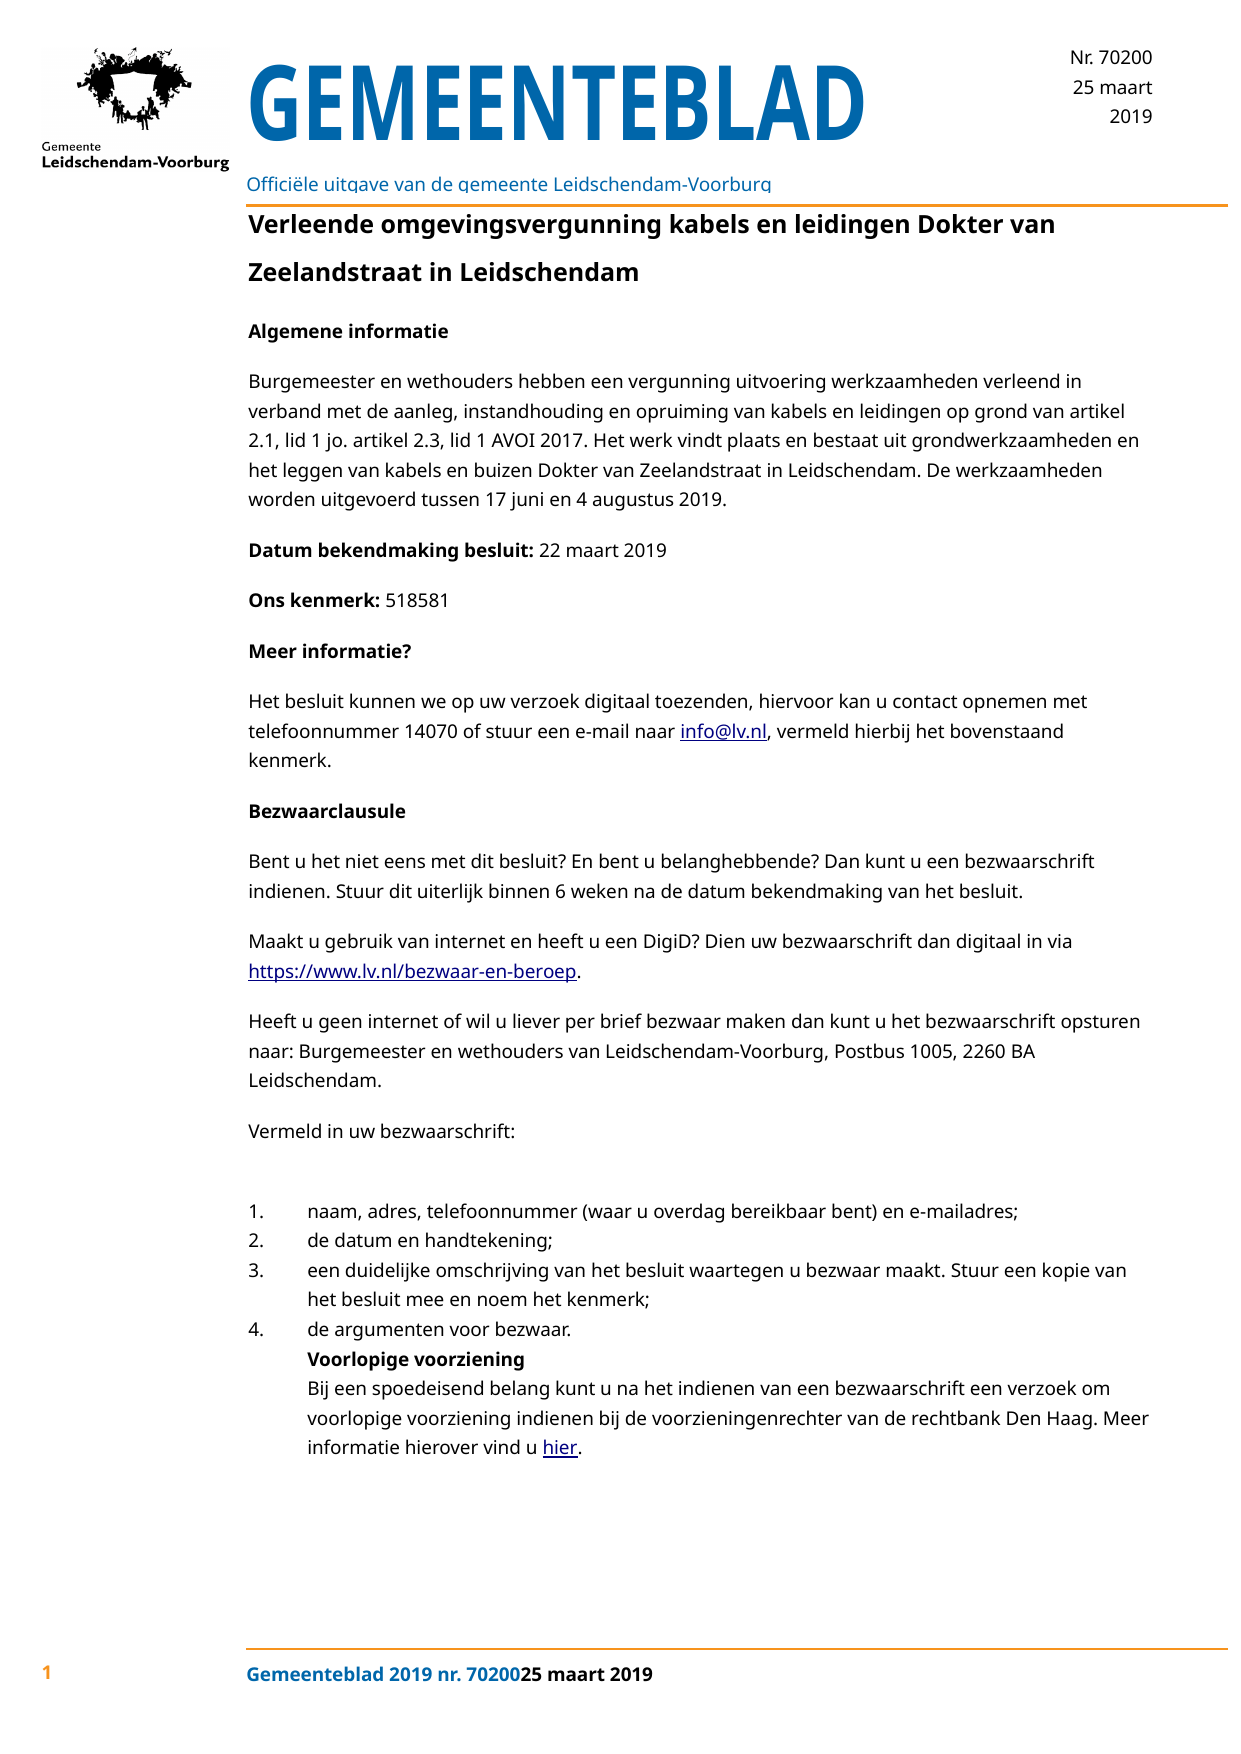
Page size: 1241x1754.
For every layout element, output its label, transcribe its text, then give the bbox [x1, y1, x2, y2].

text Datum bekendmaking besluit: 22 maart 2019 [248, 537, 1152, 563]
picture [41, 47, 231, 172]
list de datum en handtekening; [248, 1227, 1152, 1253]
list Bij een spoedeisend belang kunt u na het indienen van een bezwaarschrift een verzoek om voorlopige voorziening indienen bij de voorzieningenrechter van de rechtbank Den Haag. Meer informatie hierover vind u hier. [248, 1375, 1152, 1460]
text Verleende omgevingsvergunning kabels en leidingen Dokter van Zeelandstraat in Leidschendam [248, 207, 1152, 288]
text Bent u het niet eens met dit besluit? En bent u belanghebbende? Dan kunt u een bezwaarschrift indienen. Stuur dit uiterlijk binnen 6 weken na de datum bekendmaking van het besluit. [248, 848, 1152, 904]
text Meer informatie? [248, 638, 1152, 664]
list een duidelijke omschrijving van het besluit waartegen u bezwaar maakt. Stuur een kopie van het besluit mee en noem het kenmerk; [248, 1257, 1152, 1312]
text Burgemeester en wethouders hebben een vergunning uitvoering werkzaamheden verleend in verband met de aanleg, instandhouding en opruiming van kabels en leidingen op grond van artikel 2.1, lid 1 jo. artikel 2.3, lid 1 AVOI 2017. Het werk vindt plaats en bestaat uit grondwerkzaamheden en het leggen van kabels en buizen Dokter van Zeelandstraat in Leidschendam. De werkzaamheden worden uitgevoerd tussen 17 juni en 4 augustus 2019. [248, 368, 1152, 512]
text Ons kenmerk: 518581 [248, 587, 1152, 613]
text Het besluit kunnen we op uw verzoek digitaal toezenden, hiervoor kan u contact opnemen met telefoonnummer 14070 of stuur een e-mail naar info@lv.nl, vermeld hierbij het bovenstaand kenmerk. [248, 688, 1152, 773]
list de argumenten voor bezwaar. [248, 1316, 1152, 1342]
text Heeft u geen internet of wil u liever per brief bezwaar maken dan kunt u het bezwaarschrift opsturen naar: Burgemeester en wethouders van Leidschendam-Voorburg, Postbus 1005, 2260 BA Leidschendam. [248, 1008, 1152, 1093]
text Bezwaarclausule [248, 798, 1152, 824]
list naam, adres, telefoonnummer (waar u overdag bereikbaar bent) en e-mailadres; [248, 1198, 1152, 1224]
list Voorlopige voorziening [248, 1346, 1152, 1372]
text Vermeld in uw bezwaarschrift: [248, 1118, 1152, 1144]
text Maakt u gebruik van internet en heeft u een DigiD? Dien uw bezwaarschrift dan digitaal in via https://www.lv.nl/bezwaar-en-beroep. [248, 928, 1152, 984]
text Algemene informatie [248, 318, 1152, 344]
